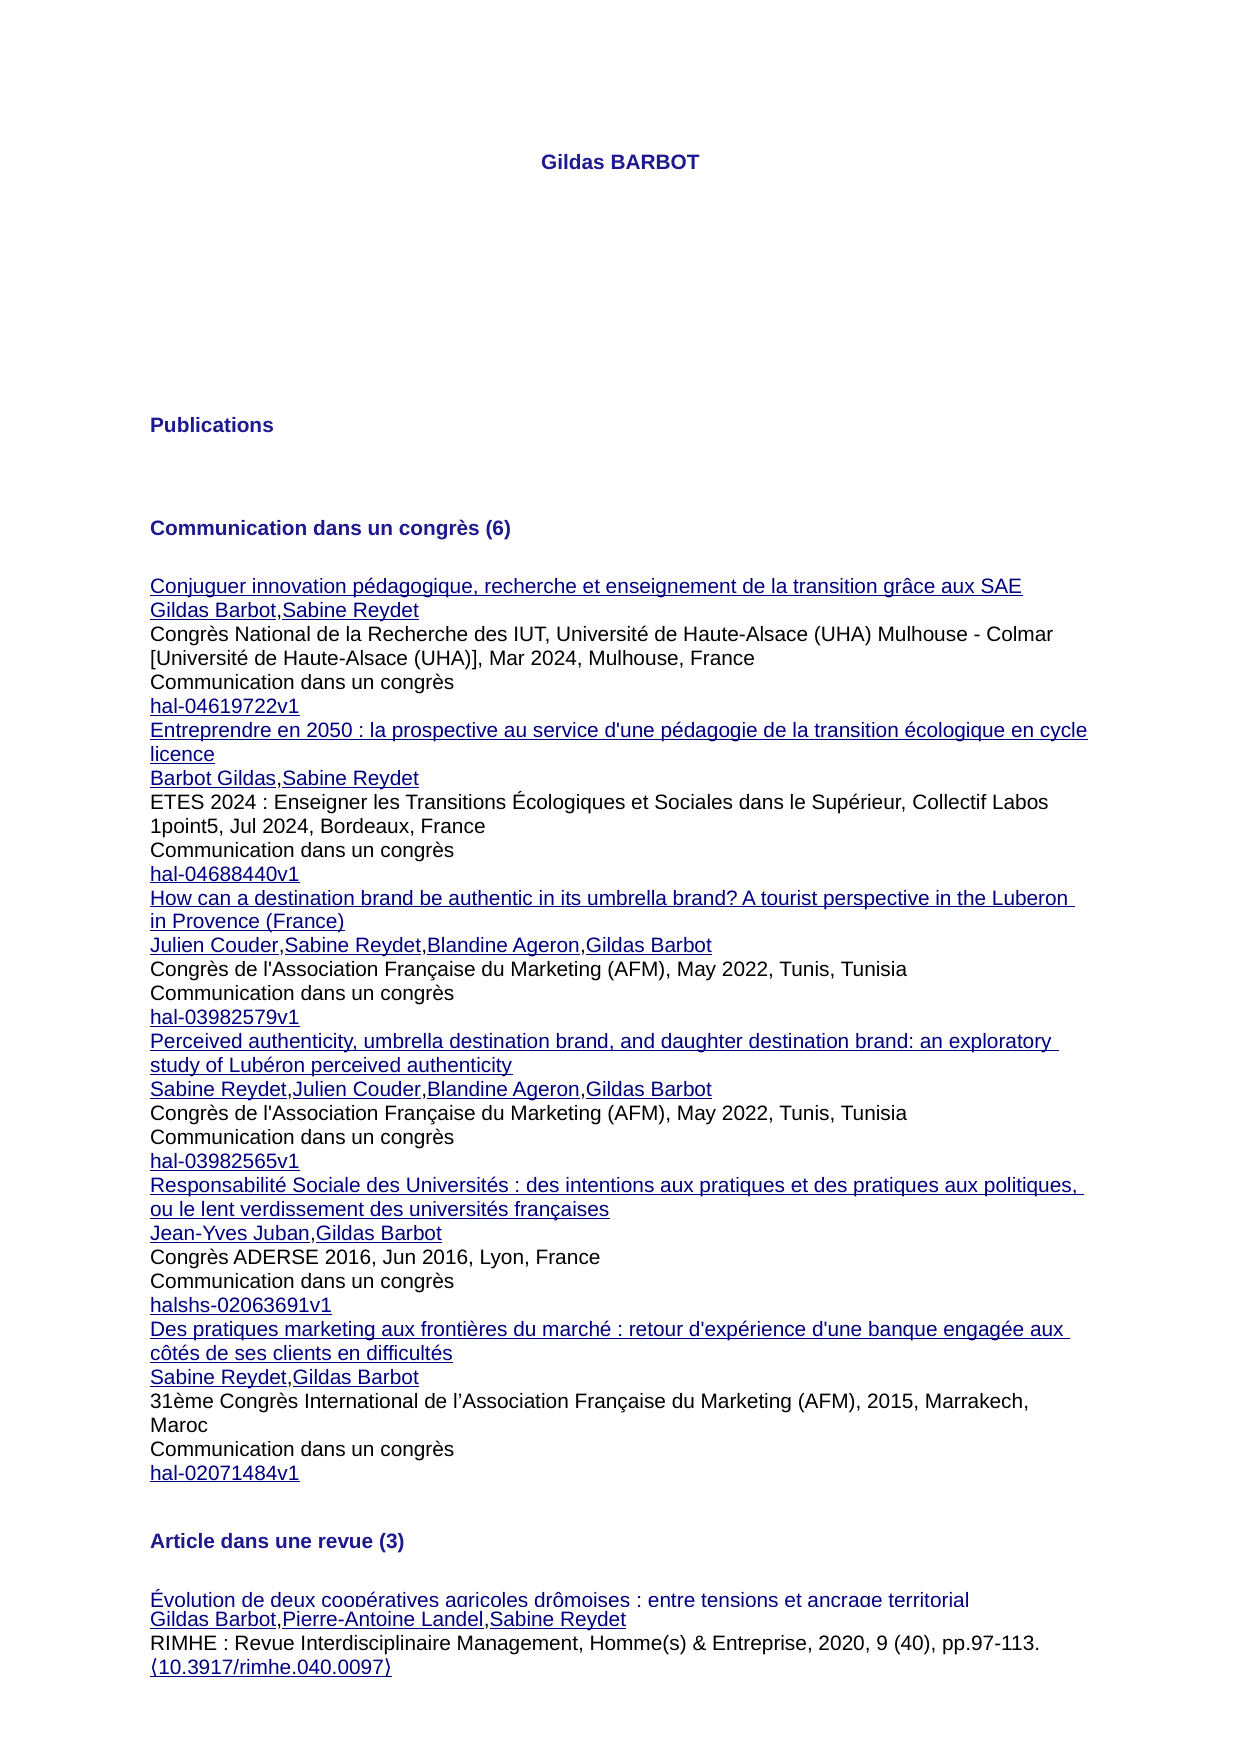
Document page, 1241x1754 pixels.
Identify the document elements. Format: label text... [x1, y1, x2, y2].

subtitle Gildas BARBOT [150, 150, 1090, 174]
subtitle Communication dans un congrès (6) [150, 516, 1090, 539]
table_cell Perceived authenticity, umbrella destination brand, and daughter destination brand: an exploratory study of Lubéron perceived authenticity Sabine Reydet,Julien Couder,Blandine Ageron,Gildas Barbot Congrès de l'Association Française du Marketing (AFM), May 2022, Tunis, Tunisia Communication dans un congrès hal-03982565v1 [150, 1029, 1090, 1173]
table_cell Des pratiques marketing aux frontières du marché : retour d'expérience d'une banque engagée aux côtés de ses clients en difficultés Sabine Reydet,Gildas Barbot 31ème Congrès International de l’Association Française du Marketing (AFM), 2015, Marrakech, Maroc Communication dans un congrès hal-02071484v1 [150, 1317, 1090, 1484]
subtitle Article dans une revue (3) [150, 1529, 1090, 1553]
subtitle Publications [150, 412, 1090, 436]
table_cell Responsabilité Sociale des Universités : des intentions aux pratiques et des pratiques aux politiques, ou le lent verdissement des universités françaises Jean-Yves Juban,Gildas Barbot Congrès ADERSE 2016, Jun 2016, Lyon, France Communication dans un congrès halshs-02063691v1 [150, 1173, 1090, 1317]
table_header Évolution de deux coopératives agricoles drômoises : entre tensions et ancrage territorial Gildas Barbot,Pierre-Antoine Landel,Sabine Reydet RIMHE : Revue Interdisciplinaire Management, Homme(s) & Entreprise, 2020, 9 (40), pp.97-113. ⟨10.3917/rimhe.040.0097⟩ [150, 1588, 1090, 1679]
table_cell How can a destination brand be authentic in its umbrella brand? A tourist perspective in the Luberon in Provence (France) Julien Couder,Sabine Reydet,Blandine Ageron,Gildas Barbot Congrès de l'Association Française du Marketing (AFM), May 2022, Tunis, Tunisia Communication dans un congrès hal-03982579v1 [150, 885, 1090, 1029]
table_cell Entreprendre en 2050 : la prospective au service d'une pédagogie de la transition écologique en cycle licence Barbot Gildas,Sabine Reydet ETES 2024 : Enseigner les Transitions Écologiques et Sociales dans le Supérieur, Collectif Labos 1point5, Jul 2024, Bordeaux, France Communication dans un congrès hal-04688440v1 [150, 718, 1090, 885]
table_header Conjuguer innovation pédagogique, recherche et enseignement de la transition grâce aux SAE Gildas Barbot,Sabine Reydet Congrès National de la Recherche des IUT, Université de Haute-Alsace (UHA) Mulhouse - Colmar [Université de Haute-Alsace (UHA)], Mar 2024, Mulhouse, France Communication dans un congrès hal-04619722v1 [150, 574, 1090, 718]
